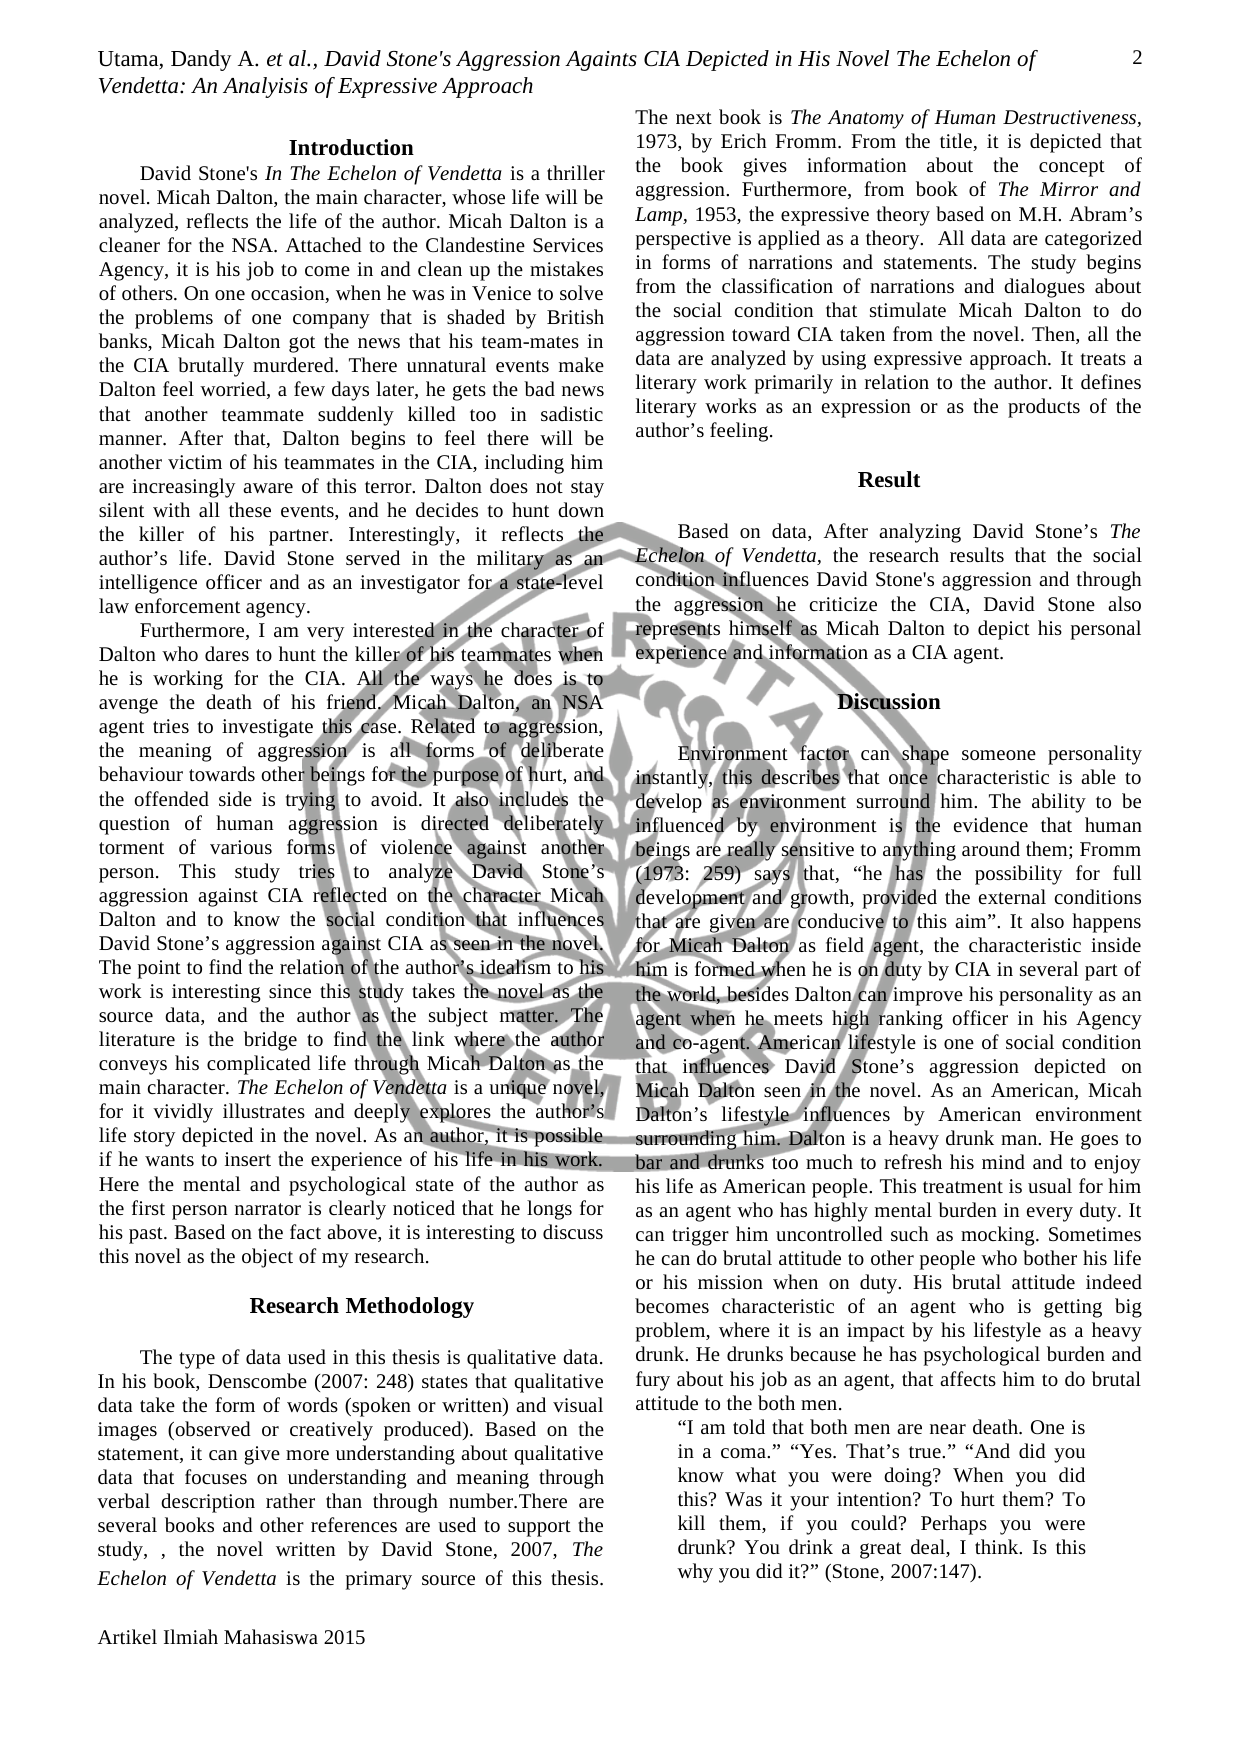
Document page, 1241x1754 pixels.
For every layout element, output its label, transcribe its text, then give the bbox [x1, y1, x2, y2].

text Furthermore, I am very interested in the character of Dalton who dares to hunt the killer of his teammates when he is working for the CIA. All the ways he does is to avenge the death of his friend. Micah Dalton, an NSA agent tries to investigate this case. Related to aggression, the meaning of aggression is all forms of deliberate behaviour towards other beings for the purpose of hurt, and the offended side is trying to avoid. It also includes the question of human aggression is directed deliberately torment of various forms of violence against another person. This study tries to analyze David Stone’s aggression against CIA reflected on the character Micah Dalton and to know the social condition that influences David Stone’s aggression against CIA as seen in the novel. The point to find the relation of the author’s idealism to his work is interesting since this study takes the novel as the source data, and the author as the subject matter. The literature is the bridge to find the link where the author conveys his complicated life through Micah Dalton as the main character. The Echelon of Vendetta is a unique novel, for it vividly illustrates and deeply explores the author’s life story depicted in the novel. As an author, it is possible if he wants to insert the experience of his life in his work. Here the mental and psychological state of the author as the first person narrator is clearly noticed that he longs for his past. Based on the fact above, it is interesting to discuss this novel as the object of my research. [98, 618, 605, 1268]
text The type of data used in this thesis is qualitative data. In his book, Denscombe (2007: 248) states that qualitative data take the form of words (spoken or written) and visual images (observed or creatively produced). Based on the statement, it can give more understanding about qualitative data that focuses on understanding and meaning through verbal description rather than through number.There are several books and other references are used to support the study, , the novel written by David Stone, 2007, The Echelon of Vendetta is the primary source of this thesis. [97, 1345, 605, 1590]
picture [605, 447, 1011, 1247]
text Result [635, 466, 1143, 493]
text David Stone's In The Echelon of Vendetta is a thriller novel. Micah Dalton, the main character, whose life will be analyzed, reflects the life of the author. Micah Dalton is a cleaner for the NSA. Attached to the Clandestine Services Agency, it is his job to come in and clean up the mistakes of others. On one occasion, when he was in Venice to solve the problems of one company that is shaded by British banks, Micah Dalton got the news that his team-mates in the CIA brutally murdered. There unnatural events make Dalton feel worried, a few days later, he gets the bad news that another teammate suddenly killed too in sadistic manner. After that, Dalton begins to feel there will be another victim of his teammates in the CIA, including him are increasingly aware of this terror. Dalton does not stay silent with all these events, and he decides to hunt down the killer of his partner. Interestingly, it reflects the author’s life. David Stone served in the military as an intelligence officer and as an investigator for a state-level law enforcement agency. [98, 161, 605, 618]
text The next book is The Anatomy of Human Destructiveness, 1973, by Erich Fromm. From the title, it is depicted that the book gives information about the concept of aggression. Furthermore, from book of The Mirror and Lamp, 1953, the expressive theory based on M.H. Abram’s perspective is applied as a theory. All data are categorized in forms of narrations and statements. The study begins from the classification of narrations and dialogues about the social condition that stimulate Micah Dalton to do aggression toward CIA taken from the novel. Then, all the data are analyzed by using expressive approach. It treats a literary work primarily in relation to the author. It defines literary works as an expression or as the products of the author’s feeling. [635, 105, 1143, 442]
text Introduction [97, 134, 605, 161]
text Research Methodology [97, 1292, 605, 1318]
text Based on data, After analyzing David Stone’s The Echelon of Vendetta, the research results that the social condition influences David Stone's aggression and through the aggression he criticize the CIA, David Stone also represents himself as Micah Dalton to depict his personal experience and information as a CIA agent. [635, 519, 1143, 663]
text Discussion [635, 688, 1143, 714]
text Environment factor can shape someone personality instantly, this describes that once characteristic is able to develop as environment surround him. The ability to be influenced by environment is the evidence that human beings are really sensitive to anything around them; Fromm (1973: 259) says that, “he has the possibility for full development and growth, provided the external conditions that are given are conducive to this aim”. It also happens for Micah Dalton as field agent, the characteristic inside him is formed when he is on duty by CIA in several part of the world, besides Dalton can improve his personality as an agent when he meets high ranking officer in his Agency and co-agent. American lifestyle is one of social condition that influences David Stone’s aggression depicted on Micah Dalton seen in the novel. As an American, Micah Dalton’s lifestyle influences by American environment surrounding him. Dalton is a heavy drunk man. He goes to bar and drunks too much to refresh his mind and to enjoy his life as American people. This treatment is usual for him as an agent who has highly mental burden in every duty. It can trigger him uncontrolled such as mocking. Sometimes he can do brutal attitude to other people who bother his life or his mission when on duty. His brutal attitude indeed becomes characteristic of an agent who is getting big problem, where it is an impact by his lifestyle as a heavy drunk. He drunks because he has psychological burden and fury about his job as an agent, that affects him to do brutal attitude to the both men. [635, 741, 1143, 1414]
text “I am told that both men are near death. One is in a coma.” “Yes. That’s true.” “And did you know what you were doing? When you did this? Was it your intention? To hurt them? To kill them, if you could? Perhaps you were drunk? You drink a great deal, I think. Is this why you did it?” (Stone, 2007:147). [677, 1414, 1086, 1583]
